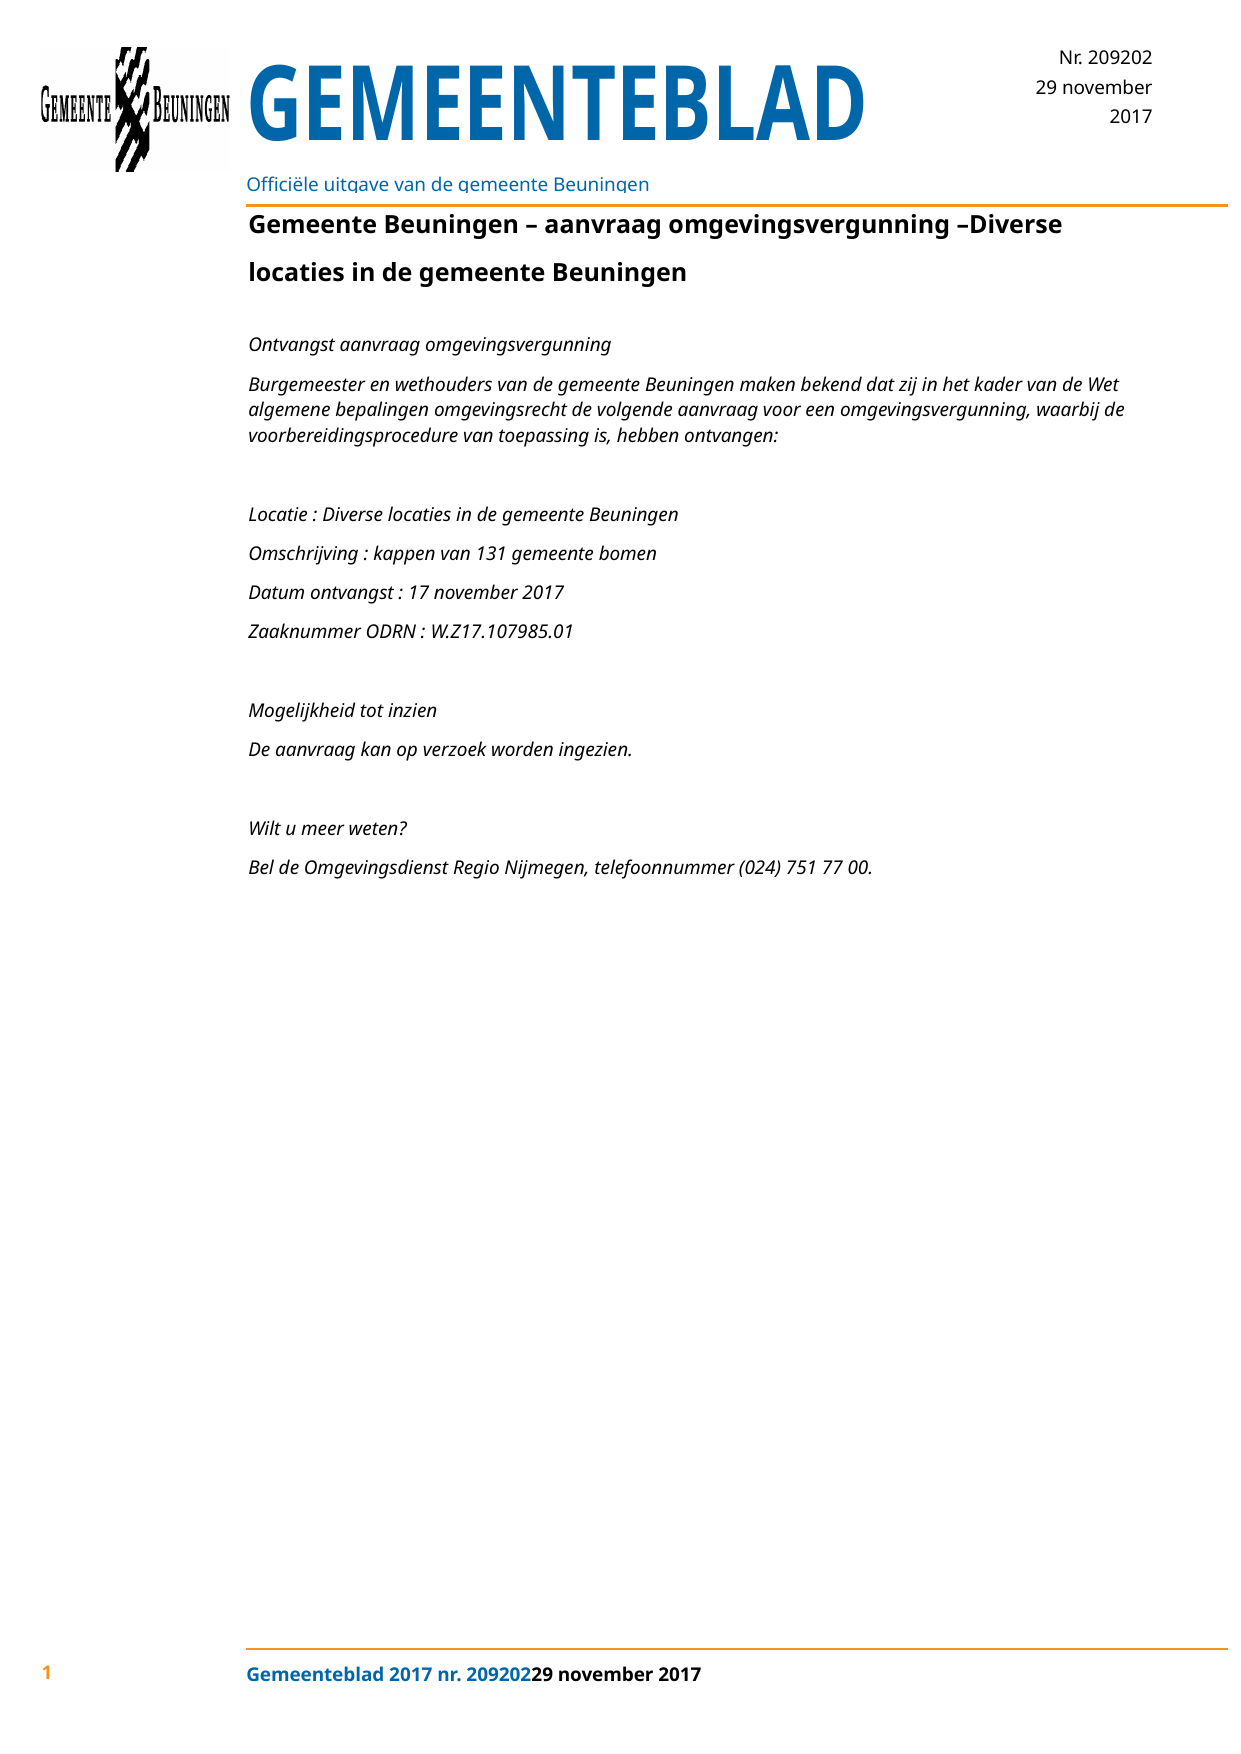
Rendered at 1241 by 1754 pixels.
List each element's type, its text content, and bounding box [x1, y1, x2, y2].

text Locatie : Diverse locaties in de gemeente Beuningen [248, 501, 1152, 526]
text Bel de Omgevingsdienst Regio Nijmegen, telefoonnummer (024) 751 77 00. [248, 854, 1152, 880]
text Zaaknummer ODRN : W.Z17.107985.01 [248, 618, 1152, 644]
text Omschrijving : kappen van 131 gemeente bomen [248, 540, 1152, 566]
text Ontvangst aanvraag omgevingsvergunning [248, 331, 1152, 357]
text Gemeente Beuningen – aanvraag omgevingsvergunning –Diverse locaties in de gemeente Beuningen [248, 207, 1152, 288]
text Datum ontvangst : 17 november 2017 [248, 579, 1152, 605]
picture [41, 47, 231, 172]
text Wilt u meer weten? [248, 815, 1152, 841]
text De aanvraag kan op verzoek worden ingezien. [248, 736, 1152, 762]
text Mogelijkheid tot inzien [248, 697, 1152, 723]
text Burgemeester en wethouders van de gemeente Beuningen maken bekend dat zij in het kader van de Wet algemene bepalingen omgevingsrecht de volgende aanvraag voor een omgevingsvergunning, waarbij de voorbereidingsprocedure van toepassing is, hebben ontvangen: [248, 371, 1152, 448]
